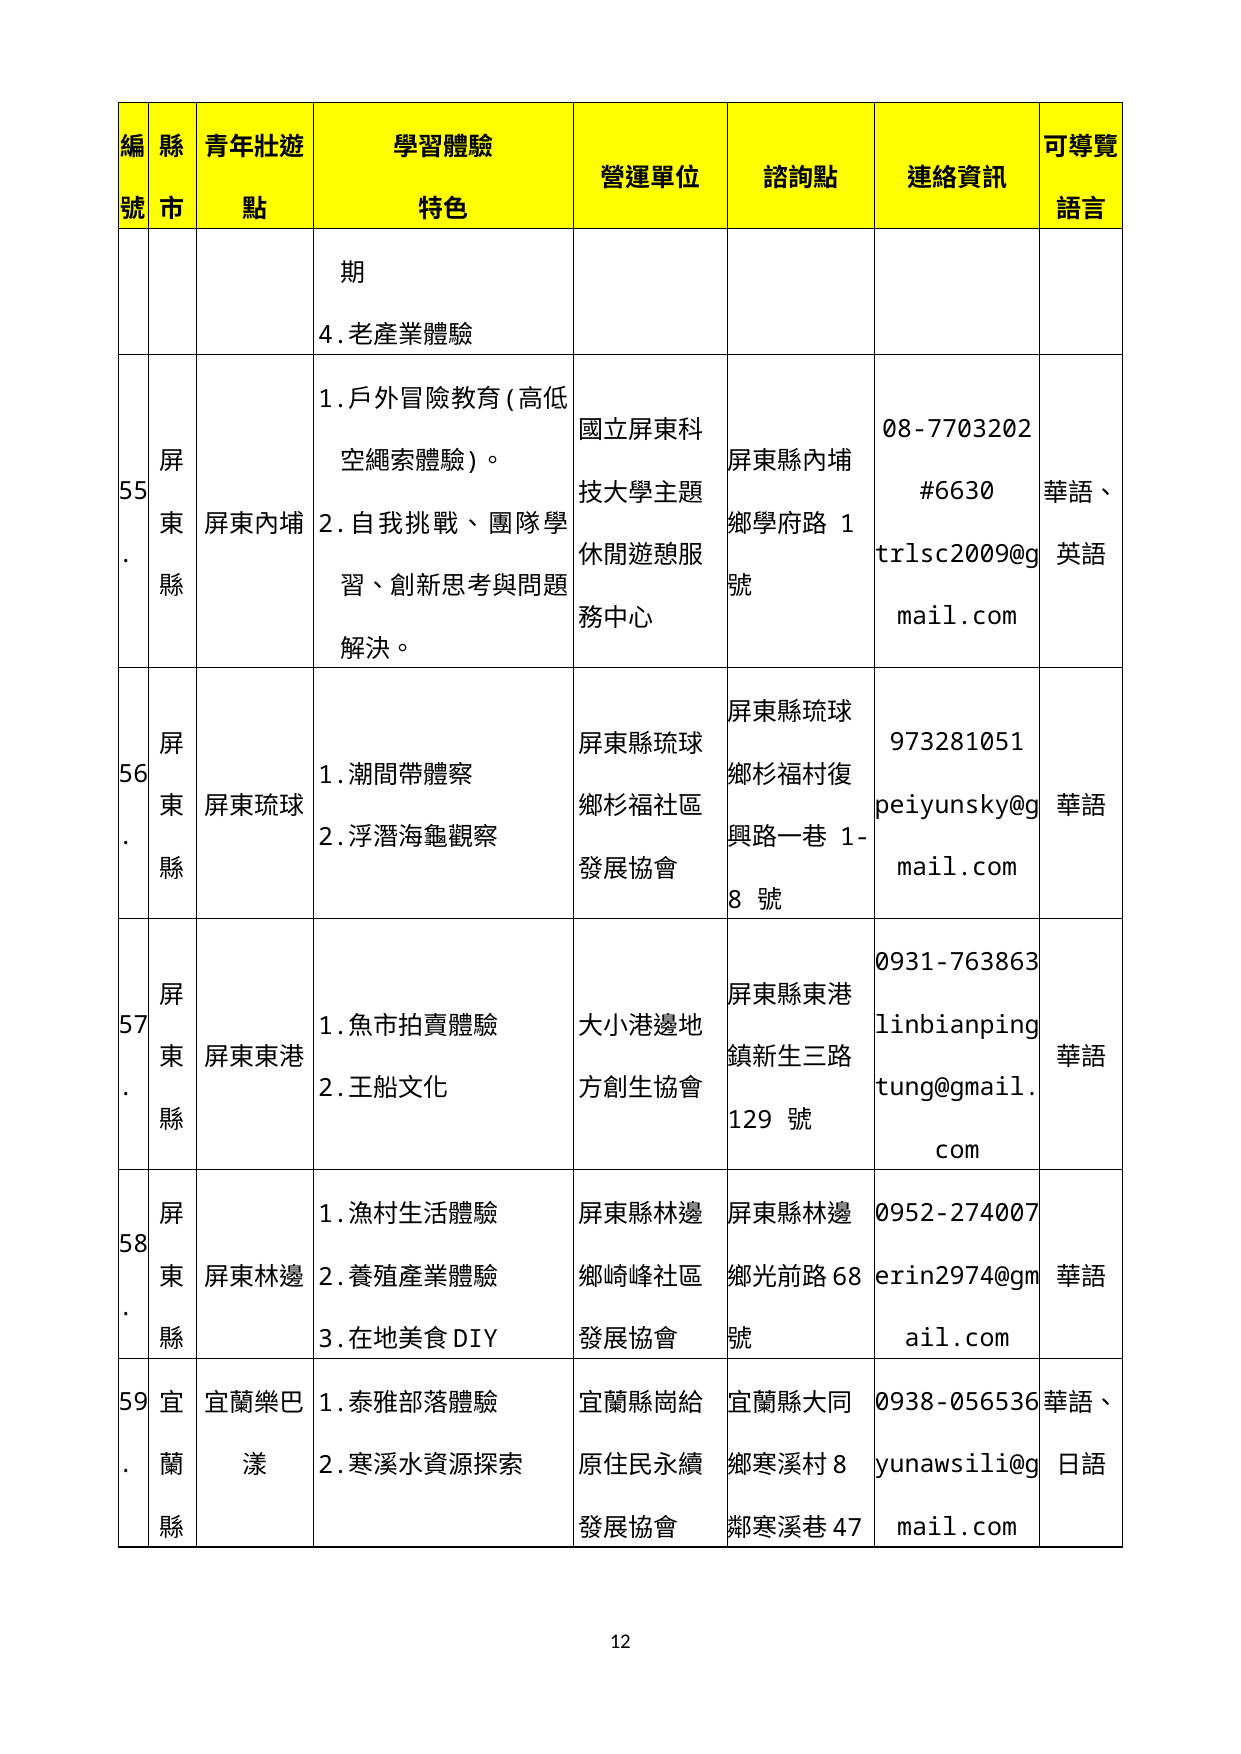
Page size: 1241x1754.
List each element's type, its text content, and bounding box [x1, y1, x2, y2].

table_cell 華語 [1040, 1170, 1122, 1358]
table_cell [875, 229, 1039, 354]
table_cell 屏東林邊 [197, 1170, 313, 1358]
table_cell 屏東縣東港鎮新生三路 129 號 [728, 919, 874, 1169]
table_cell 屏東縣琉球鄉杉福村復興路一巷 1-8 號 [728, 668, 874, 918]
table_cell [1040, 229, 1122, 354]
table_cell [119, 355, 148, 667]
table_cell [119, 1170, 148, 1358]
table_header 學習體驗 特色 [314, 103, 573, 228]
table_cell 1.戶外冒險教育(高低空繩索體驗)。 2.自我挑戰、團隊學習、創新思考與問題解決。 [314, 355, 573, 667]
table_cell 1.泰雅部落體驗 2.寒溪水資源探索 [314, 1359, 573, 1546]
table_cell 期 4.老產業體驗 [314, 229, 573, 354]
table_cell 屏東琉球 [197, 668, 313, 918]
table_header 連絡資訊 [875, 103, 1039, 228]
table_cell [119, 668, 148, 918]
table_cell 華語 [1040, 919, 1122, 1169]
table_cell 0952-274007 erin2974@gmail.com [875, 1170, 1039, 1358]
table_cell 1.魚市拍賣體驗 2.王船文化 [314, 919, 573, 1169]
table_cell 0938-056536 yunawsili@gmail.com [875, 1359, 1039, 1546]
table_cell [149, 229, 196, 354]
table_cell 華語 [1040, 668, 1122, 918]
table_cell 宜蘭樂巴漾 [197, 1359, 313, 1546]
table_cell 屏東縣琉球鄉杉福社區發展協會 [574, 668, 727, 918]
table_cell 屏東縣林邊鄉崎峰社區發展協會 [574, 1170, 727, 1358]
table_cell [574, 229, 727, 354]
table_header 縣市 [149, 103, 196, 228]
table_cell 屏東內埔 [197, 355, 313, 667]
table_cell 973281051 peiyunsky@gmail.com [875, 668, 1039, 918]
table_cell 1.漁村生活體驗 2.養殖產業體驗 3.在地美食DIY [314, 1170, 573, 1358]
table_cell 屏東縣 [149, 1170, 196, 1358]
table_cell [119, 919, 148, 1169]
table_cell 屏東東港 [197, 919, 313, 1169]
table_header 編號 [119, 103, 148, 228]
table_header 諮詢點 [728, 103, 874, 228]
table_cell 宜蘭縣 [149, 1359, 196, 1546]
table_cell 華語、日語 [1040, 1359, 1122, 1546]
table_cell 08-7703202 #6630 trlsc2009@gmail.com [875, 355, 1039, 667]
table_header 可導覽語言 [1040, 103, 1122, 228]
table_cell [197, 229, 313, 354]
table_cell 屏東縣 [149, 668, 196, 918]
table_cell 0931-763863 linbianpingtung@gmail.com [875, 919, 1039, 1169]
table_cell 1.潮間帶體察 2.浮潛海龜觀察 [314, 668, 573, 918]
table_cell 宜蘭縣崗給原住民永續發展協會 [574, 1359, 727, 1546]
table_cell 華語、英語 [1040, 355, 1122, 667]
table_header 營運單位 [574, 103, 727, 228]
table_cell 屏東縣 [149, 355, 196, 667]
table_cell 屏東縣 [149, 919, 196, 1169]
table_header 青年壯遊點 [197, 103, 313, 228]
table_cell [119, 1359, 148, 1546]
table_cell 屏東縣內埔鄉學府路 1 號 [728, 355, 874, 667]
table_cell [728, 229, 874, 354]
table_cell 屏東縣林邊鄉光前路68號 [728, 1170, 874, 1358]
table_cell 宜蘭縣大同鄉寒溪村8鄰寒溪巷47 [728, 1359, 874, 1546]
table_cell 國立屏東科技大學主題休閒遊憩服務中心 [574, 355, 727, 667]
table_cell 大小港邊地方創生協會 [574, 919, 727, 1169]
table_cell [119, 229, 148, 354]
